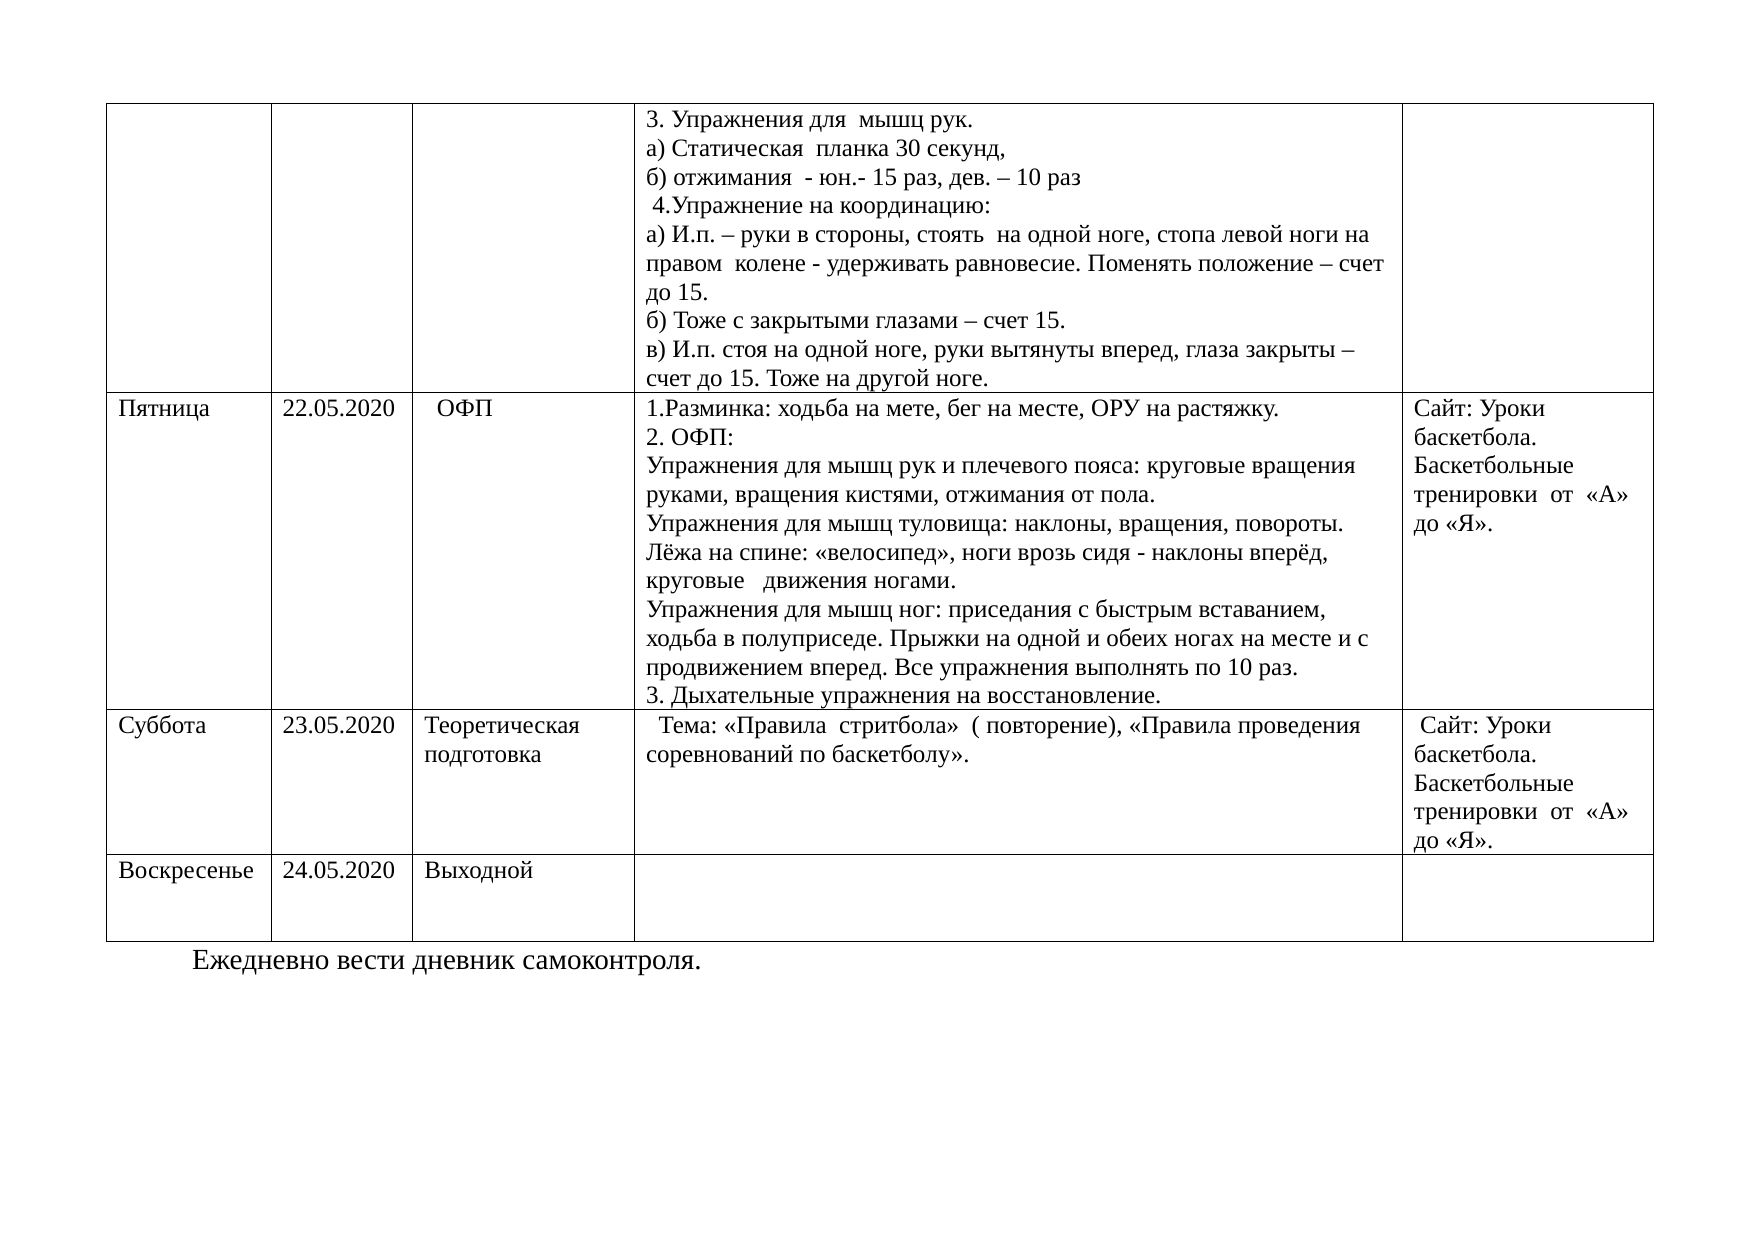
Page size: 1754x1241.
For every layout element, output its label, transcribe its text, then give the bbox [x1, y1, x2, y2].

table_cell Теоретическая подготовка [413, 710, 634, 854]
table_cell [107, 104, 271, 392]
table_cell 1.Разминка: ходьба на мете, бег на месте, ОРУ на растяжку. 2. ОФП: Упражнения для мышц рук и плечевого пояса: круговые вращения руками, вращения кистями, отжимания от пола. Упражнения для мышц туловища: наклоны, вращения, повороты. Лёжа на спине: «велосипед», ноги врозь сидя - наклоны вперёд, круговые движения ногами. Упражнения для мышц ног: приседания с быстрым вставанием, ходьба в полуприседе. Прыжки на одной и обеих ногах на месте и с продвижением вперед. Все упражнения выполнять по 10 раз. 3. Дыхательные упражнения на восстановление. [635, 393, 1402, 709]
table_cell Выходной [413, 855, 634, 941]
table_cell [635, 855, 1402, 941]
table_cell [1403, 104, 1653, 392]
table_cell [272, 104, 412, 392]
text Ежедневно вести дневник самоконтроля. [118, 942, 1636, 976]
table_cell 24.05.2020 [272, 855, 412, 941]
table_cell Тема: «Правила стритбола» ( повторение), «Правила проведения соревнований по баскетболу». [635, 710, 1402, 854]
table_cell 3. Упражнения для мышц рук. а) Статическая планка 30 секунд, б) отжимания - юн.- 15 раз, дев. – 10 раз 4.Упражнение на координацию: а) И.п. – руки в стороны, стоять на одной ноге, стопа левой ноги на правом колене - удерживать равновесие. Поменять положение – счет до 15. б) Тоже с закрытыми глазами – счет 15. в) И.п. стоя на одной ноге, руки вытянуты вперед, глаза закрыты – счет до 15. Тоже на другой ноге. [635, 104, 1402, 392]
table_cell Воскресенье [107, 855, 271, 941]
table_cell ОФП [413, 393, 634, 709]
table_cell [1403, 855, 1653, 941]
table_cell 22.05.2020 [272, 393, 412, 709]
table_cell 23.05.2020 [272, 710, 412, 854]
table_cell Пятница [107, 393, 271, 709]
table_cell [413, 104, 634, 392]
table_cell Сайт: Уроки баскетбола. Баскетбольные тренировки от «А» до «Я». [1403, 710, 1653, 854]
table_cell Суббота [107, 710, 271, 854]
table_cell Сайт: Уроки баскетбола. Баскетбольные тренировки от «А» до «Я». [1403, 393, 1653, 709]
